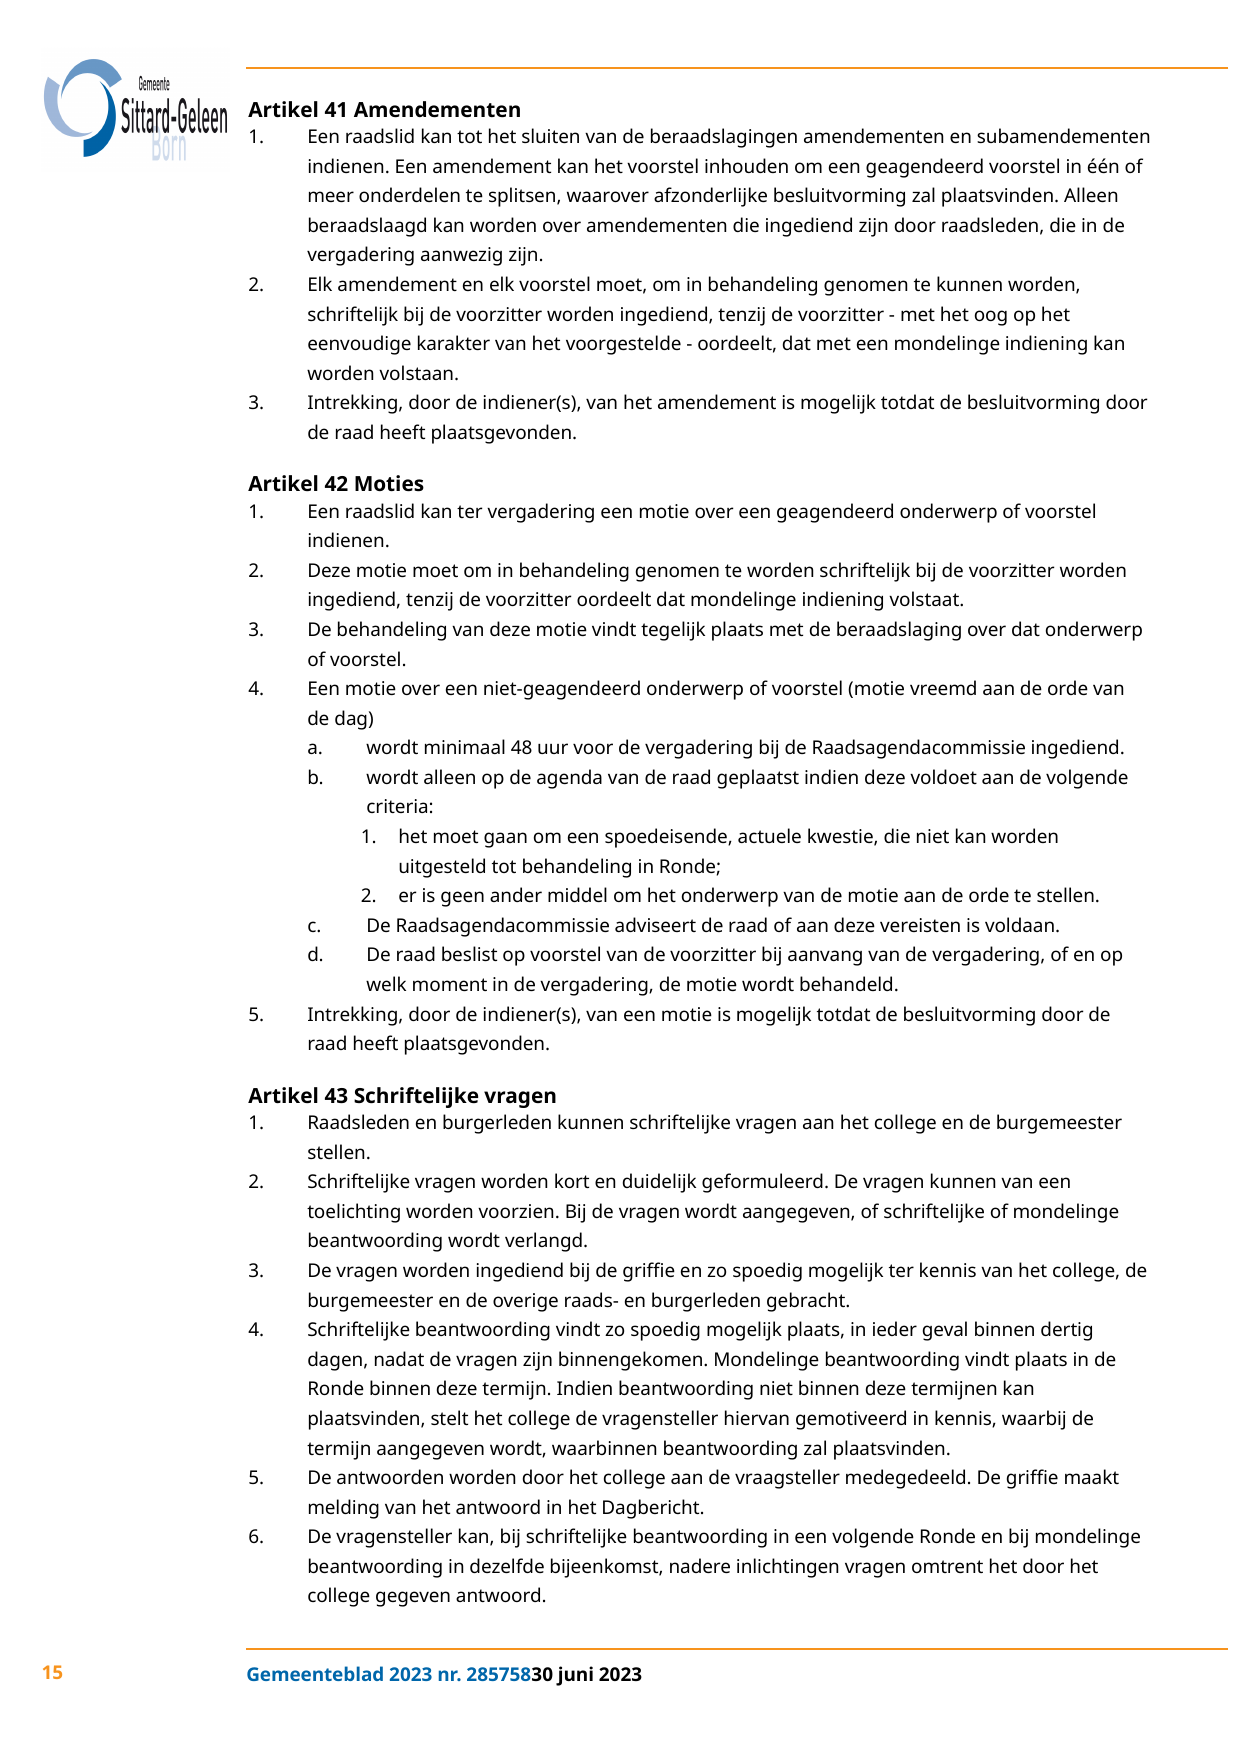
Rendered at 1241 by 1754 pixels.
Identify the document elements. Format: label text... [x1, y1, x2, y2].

list De vragen worden ingediend bij de griffie en zo spoedig mogelijk ter kennis van het college, de burgemeester en de overige raads- en burgerleden gebracht. [248, 1257, 1152, 1312]
list De antwoorden worden door het college aan de vraagsteller medegedeeld. De griffie maakt melding van het antwoord in het Dagbericht. [248, 1464, 1152, 1519]
list Deze motie moet om in behandeling genomen te worden schriftelijk bij de voorzitter worden ingediend, tenzij de voorzitter oordeelt dat mondelinge indiening volstaat. [248, 557, 1152, 612]
list Intrekking, door de indiener(s), van het amendement is mogelijk totdat de besluitvorming door de raad heeft plaatsgevonden. [248, 389, 1152, 445]
list Schriftelijke vragen worden kort en duidelijk geformuleerd. De vragen kunnen van een toelichting worden voorzien. Bij de vragen wordt aangegeven, of schriftelijke of mondelinge beantwoording wordt verlangd. [248, 1168, 1152, 1253]
list Schriftelijke beantwoording vindt zo spoedig mogelijk plaats, in ieder geval binnen dertig dagen, nadat de vragen zijn binnengekomen. Mondelinge beantwoording vindt plaats in de Ronde binnen deze termijn. Indien beantwoording niet binnen deze termijnen kan plaatsvinden, stelt het college de vragensteller hiervan gemotiveerd in kennis, waarbij de termijn aangegeven wordt, waarbinnen beantwoording zal plaatsvinden. [248, 1316, 1152, 1460]
text Artikel 41 Amendementen [248, 95, 1152, 123]
text Artikel 43 Schriftelijke vragen [248, 1081, 1152, 1109]
list Elk amendement en elk voorstel moet, om in behandeling genomen te kunnen worden, schriftelijk bij de voorzitter worden ingediend, tenzij de voorzitter - met het oog op het eenvoudige karakter van het voorgestelde - oordeelt, dat met een mondelinge indiening kan worden volstaan. [248, 271, 1152, 386]
list De behandeling van deze motie vindt tegelijk plaats met de beraadslaging over dat onderwerp of voorstel. [248, 616, 1152, 672]
text Artikel 42 Moties [248, 469, 1152, 498]
list Raadsleden en burgerleden kunnen schriftelijke vragen aan het college en de burgemeester stellen. [248, 1109, 1152, 1164]
list De Raadsagendacommissie adviseert de raad of aan deze vereisten is voldaan. [307, 912, 1152, 938]
picture [41, 47, 231, 172]
list Een raadslid kan ter vergadering een motie over een geagendeerd onderwerp of voorstel indienen. [248, 498, 1152, 553]
list Een raadslid kan tot het sluiten van de beraadslagingen amendementen en subamendementen indienen. Een amendement kan het voorstel inhouden om een geagendeerd voorstel in één of meer onderdelen te splitsen, waarover afzonderlijke besluitvorming zal plaatsvinden. Alleen beraadslaagd kan worden over amendementen die ingediend zijn door raadsleden, die in de vergadering aanwezig zijn. [248, 123, 1152, 267]
list Intrekking, door de indiener(s), van een motie is mogelijk totdat de besluitvorming door de raad heeft plaatsgevonden. [248, 1001, 1152, 1056]
list er is geen ander middel om het onderwerp van de motie aan de orde te stellen. [361, 882, 1152, 908]
list wordt minimaal 48 uur voor de vergadering bij de Raadsagendacommissie ingediend. [307, 734, 1152, 760]
list wordt alleen op de agenda van de raad geplaatst indien deze voldoet aan de volgende criteria: [307, 764, 1152, 819]
list het moet gaan om een spoedeisende, actuele kwestie, die niet kan worden uitgesteld tot behandeling in Ronde; [361, 823, 1152, 879]
list De vragensteller kan, bij schriftelijke beantwoording in een volgende Ronde en bij mondelinge beantwoording in dezelfde bijeenkomst, nadere inlichtingen vragen omtrent het door het college gegeven antwoord. [248, 1523, 1152, 1608]
list Een motie over een niet-geagendeerd onderwerp of voorstel (motie vreemd aan de orde van de dag) [248, 675, 1152, 731]
list De raad beslist op voorstel van de voorzitter bij aanvang van de vergadering, of en op welk moment in de vergadering, de motie wordt behandeld. [307, 942, 1152, 997]
